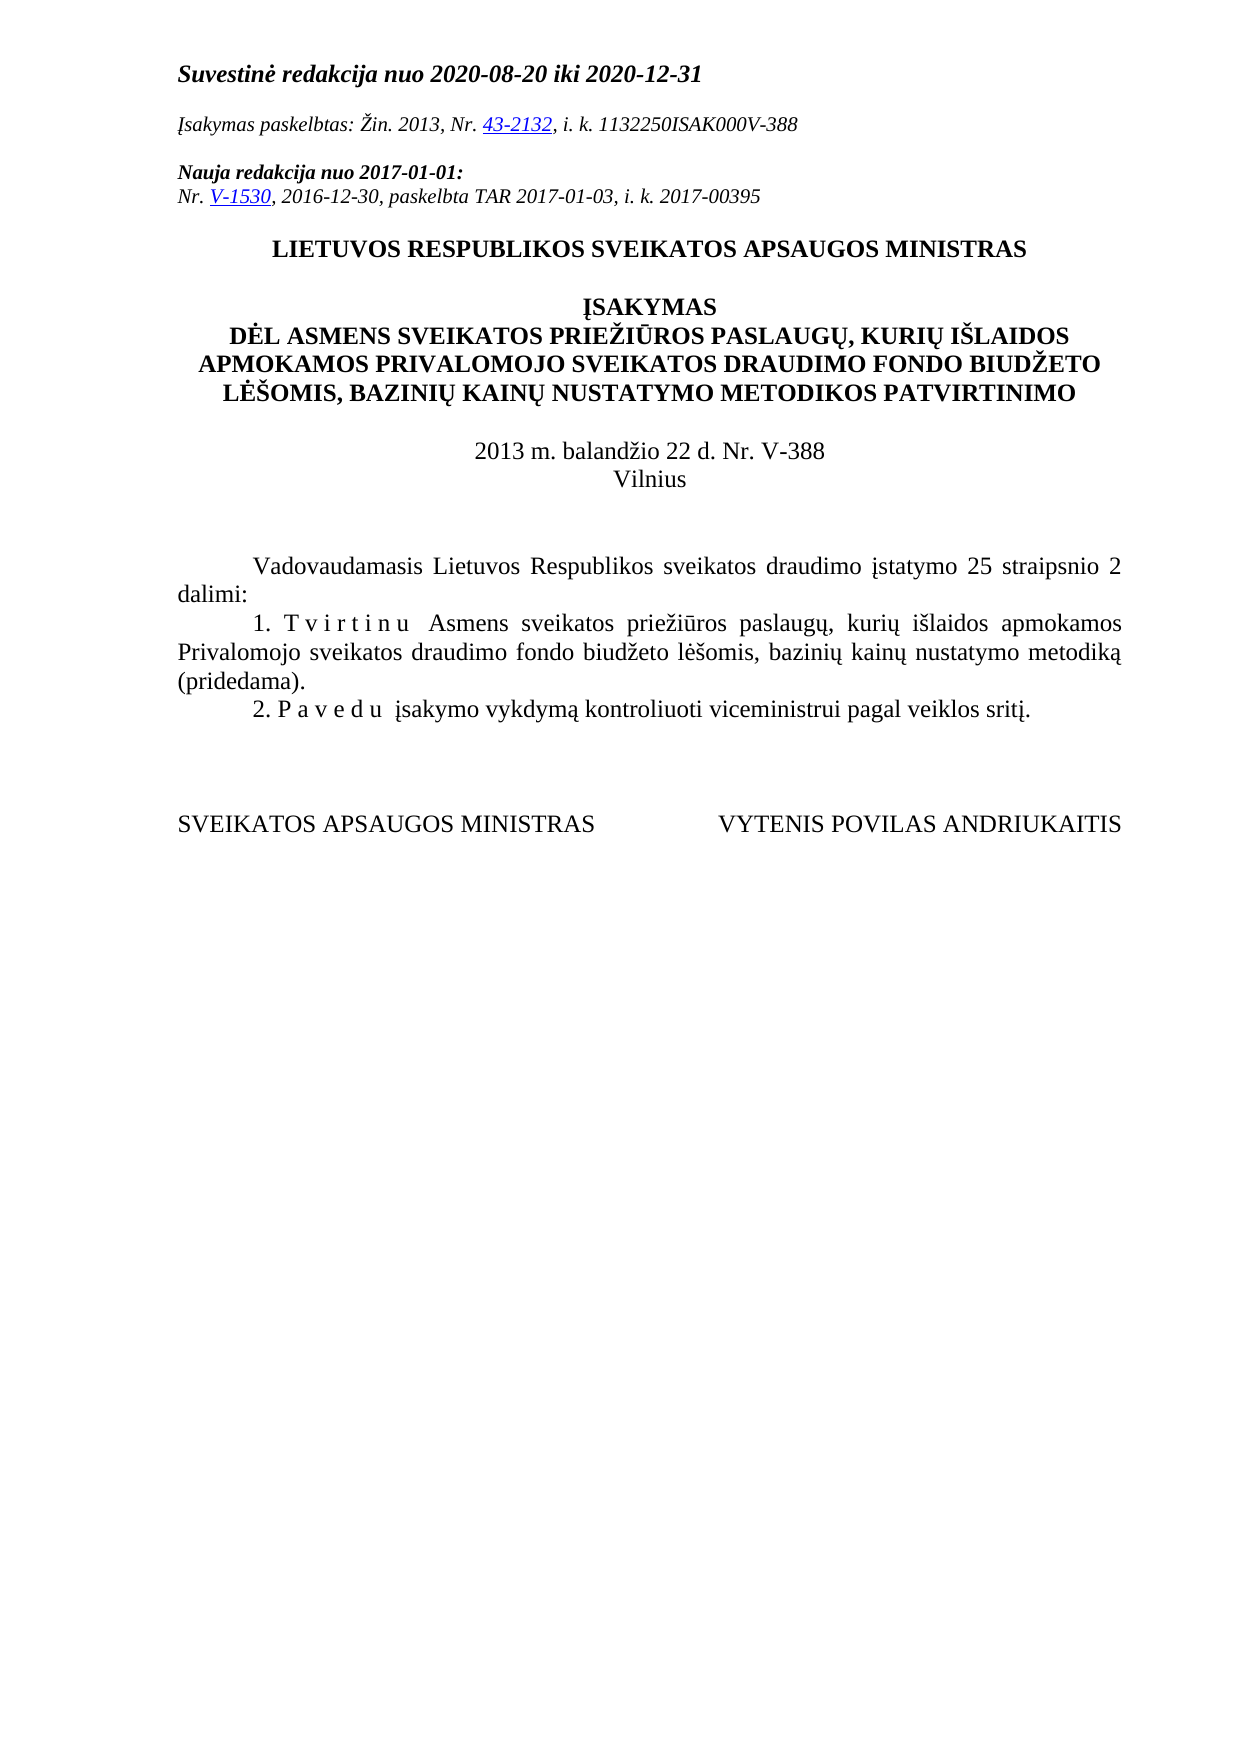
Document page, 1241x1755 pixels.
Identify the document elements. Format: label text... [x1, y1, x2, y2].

text 2. Pavedu įsakymo vykdymą kontroliuoti viceministrui pagal veiklos sritį. [177, 694, 1122, 723]
text LIETUVOS RESPUBLIKOS SVEIKATOS APSAUGOS MINISTRAS [177, 234, 1122, 263]
text 1. Tvirtinu Asmens sveikatos priežiūros paslaugų, kurių išlaidos apmokamos Privalomojo sveikatos draudimo fondo biudžeto lėšomis, bazinių kainų nustatymo metodiką (pridedama). [177, 608, 1122, 694]
text ĮSAKYMAS [177, 292, 1122, 321]
text Vilnius [177, 464, 1122, 493]
text DĖL ASMENS SVEIKATOS PRIEŽIŪROS PASLAUGŲ, KURIŲ IŠLAIDOS APMOKAMOS PRIVALOMOJO SVEIKATOS DRAUDIMO FONDO BIUDŽETO LĖŠOMIS, BAZINIŲ KAINŲ NUSTATYMO METODIKOS PATVIRTINIMO [177, 321, 1122, 407]
text Nauja redakcija nuo 2017-01-01: [177, 160, 1122, 184]
text 2013 m. balandžio 22 d. Nr. V-388 [177, 436, 1122, 464]
text Suvestinė redakcija nuo 2020-08-20 iki 2020-12-31 [177, 59, 1122, 88]
text SVEIKATOS APSAUGOS MINISTRAS VYTENIS POVILAS ANDRIUKAITIS [177, 809, 1122, 838]
text Įsakymas paskelbtas: Žin. 2013, Nr. 43-2132, i. k. 1132250ISAK000V-388 [177, 112, 1122, 136]
text Nr. V-1530, 2016-12-30, paskelbta TAR 2017-01-03, i. k. 2017-00395 [177, 184, 1122, 208]
text Vadovaudamasis Lietuvos Respublikos sveikatos draudimo įstatymo 25 straipsnio 2 dalimi: [177, 551, 1122, 608]
